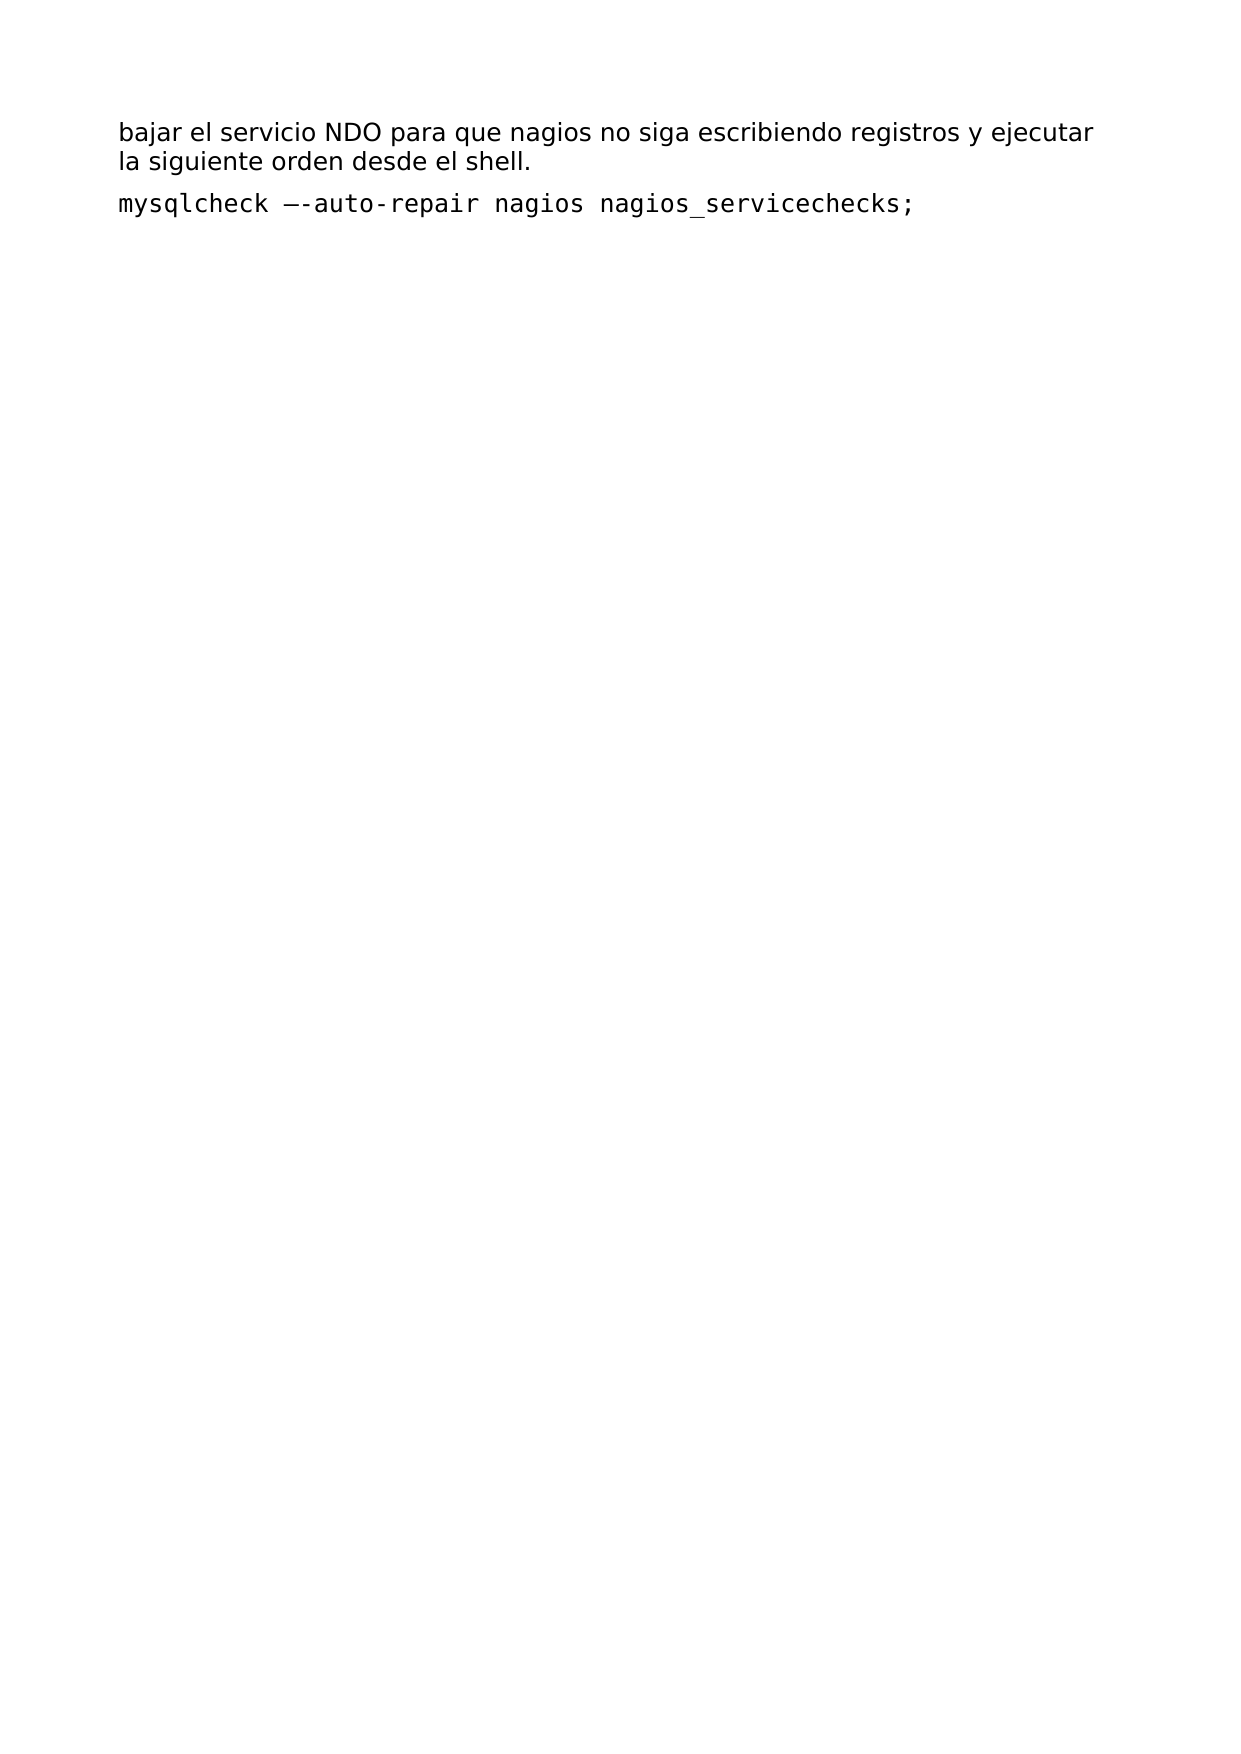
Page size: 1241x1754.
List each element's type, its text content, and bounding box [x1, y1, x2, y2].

text bajar el servicio NDO para que nagios no siga escribiendo registros y ejecutar la siguiente orden desde el shell. [118, 118, 1122, 176]
text mysqlcheck –-auto-repair nagios nagios_servicechecks; [118, 189, 1122, 218]
